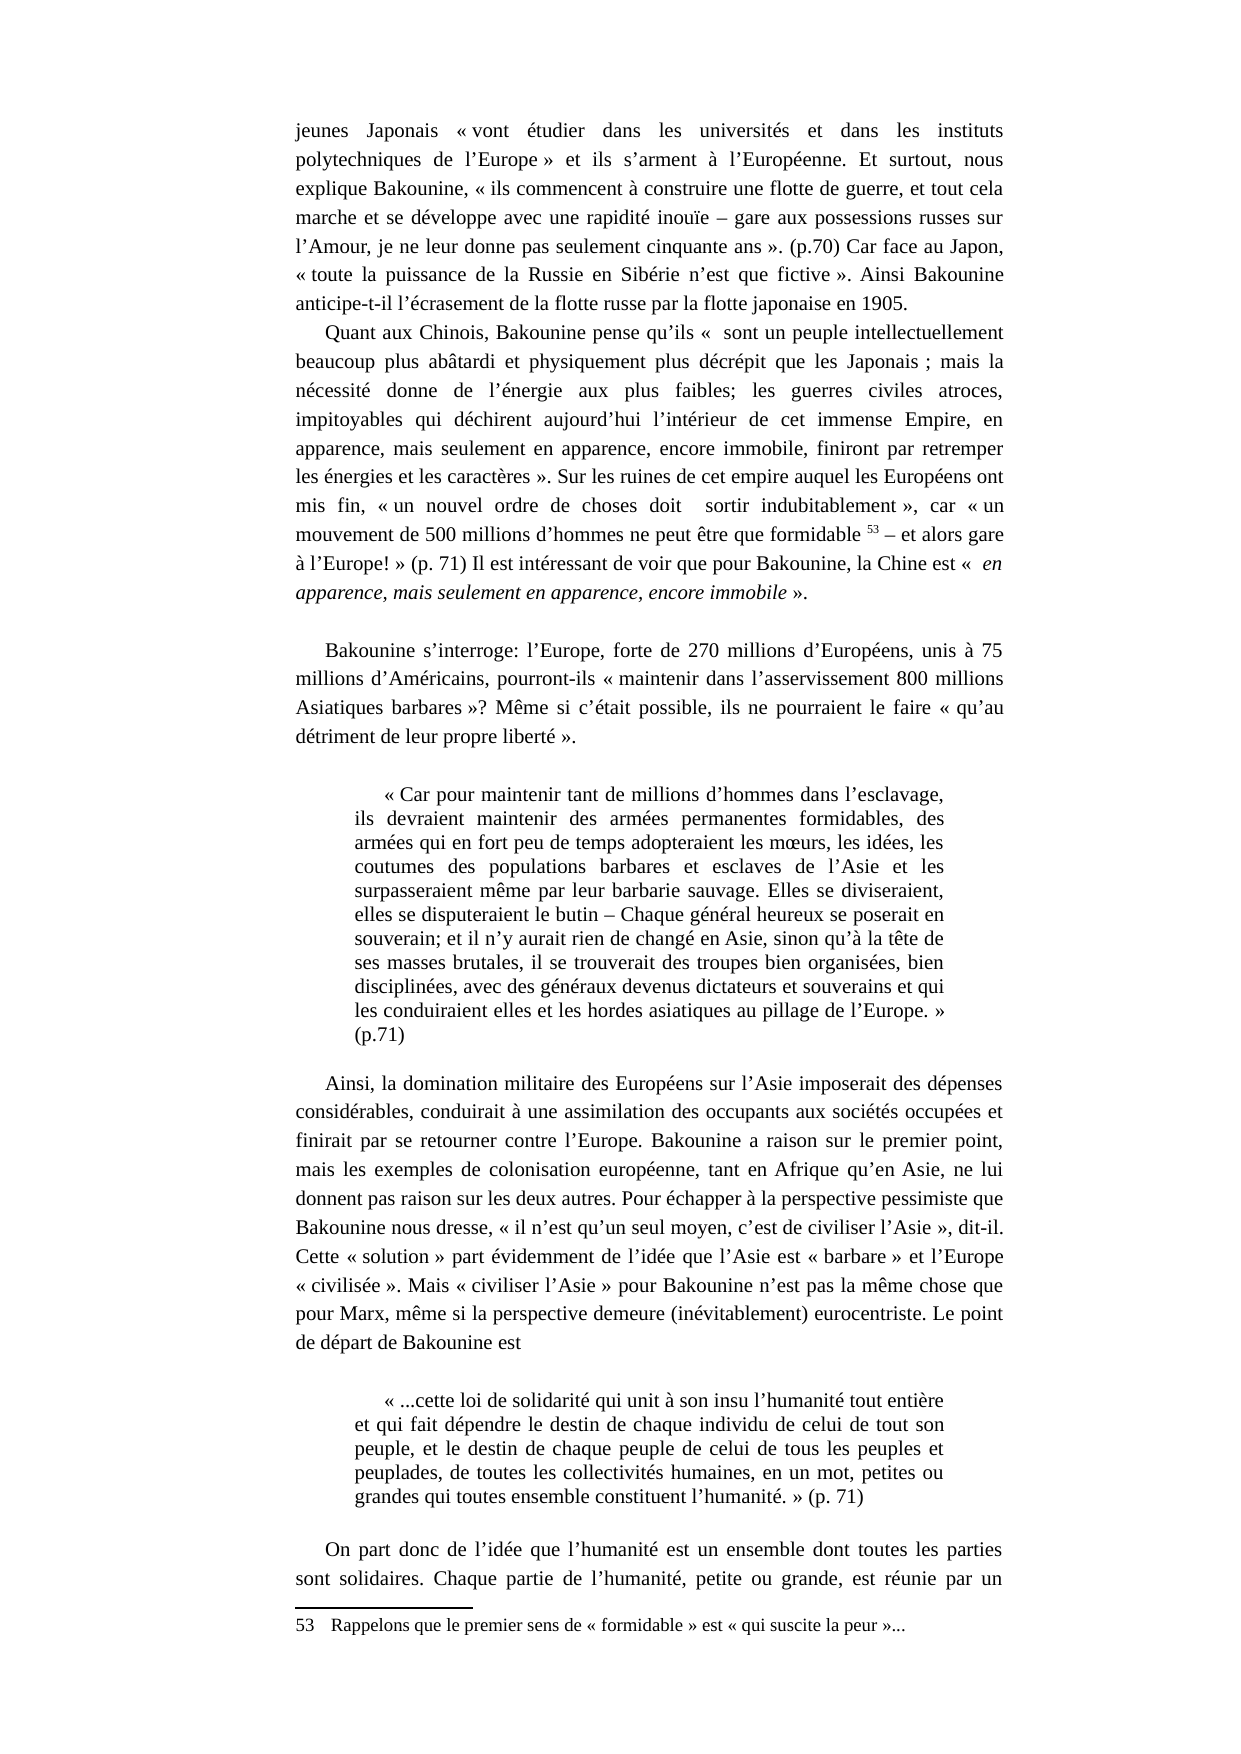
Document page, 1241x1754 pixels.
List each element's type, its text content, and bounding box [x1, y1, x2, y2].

text On part donc de l’idée que l’humanité est un ensemble dont toutes les parties sont solidaires. Chaque partie de l’humanité, petite ou grande, est réunie par un [295, 1537, 1004, 1590]
text Ainsi, la domination militaire des Européens sur l’Asie imposerait des dépenses considérables, conduirait à une assimilation des occupants aux sociétés occupées et finirait par se retourner contre l’Europe. Bakounine a raison sur le premier point, mais les exemples de colonisation européenne, tant en Afrique qu’en Asie, ne lui donnent pas raison sur les deux autres. Pour échapper à la perspective pessimiste que Bakounine nous dresse, « il n’est qu’un seul moyen, c’est de civiliser l’Asie », dit-il. Cette « solution » part évidemment de l’idée que l’Asie est « barbare » et l’Europe « civilisée ». Mais « civiliser l’Asie » pour Bakounine n’est pas la même chose que pour Marx, même si la perspective demeure (inévitablement) eurocentriste. Le point de départ de Bakounine est [295, 1071, 1004, 1354]
text « ...cette loi de solidarité qui unit à son insu l’humanité tout entière et qui fait dépendre le destin de chaque individu de celui de tout son peuple, et le destin de chaque peuple de celui de tous les peuples et peuplades, de toutes les collectivités humaines, en un mot, petites ou grandes qui toutes ensemble constituent l’humanité. » (p. 71) [354, 1388, 945, 1508]
text « Car pour maintenir tant de millions d’hommes dans l’esclavage, ils devraient maintenir des armées permanentes formidables, des armées qui en fort peu de temps adopteraient les mœurs, les idées, les coutumes des populations barbares et esclaves de l’Asie et les surpasseraient même par leur barbarie sauvage. Elles se diviseraient, elles se disputeraient le butin – Chaque général heureux se poserait en souverain; et il n’y aurait rien de changé en Asie, sinon qu’à la tête de ses masses brutales, il se trouverait des troupes bien organisées, bien disciplinées, avec des généraux devenus dictateurs et souverains et qui les conduiraient elles et les hordes asiatiques au pillage de l’Europe. » (p.71) [354, 782, 945, 1046]
text Rappelons que le premier sens de « formidable » est « qui suscite la peur »... [295, 1614, 1004, 1636]
text Quant aux Chinois, Bakounine pense qu’ils « sont un peuple intellectuellement beaucoup plus abâtardi et physiquement plus décrépit que les Japonais ; mais la nécessité donne de l’énergie aux plus faibles; les guerres civiles atroces, impitoyables qui déchirent aujourd’hui l’intérieur de cet immense Empire, en apparence, mais seulement en apparence, encore immobile, finiront par retremper les énergies et les caractères ». Sur les ruines de cet empire auquel les Européens ont mis fin, « un nouvel ordre de choses doit sortir indubitablement », car « un mouvement de 500 millions d’hommes ne peut être que formidable – et alors gare à l’Europe! » (p. 71) Il est intéressant de voir que pour Bakounine, la Chine est « en apparence, mais seulement en apparence, encore immobile ». [295, 320, 1004, 604]
text jeunes Japonais « vont étudier dans les universités et dans les instituts polytechniques de l’Europe » et ils s’arment à l’Européenne. Et surtout, nous explique Bakounine, « ils commencent à construire une flotte de guerre, et tout cela marche et se développe avec une rapidité inouïe – gare aux possessions russes sur l’Amour, je ne leur donne pas seulement cinquante ans ». (p.70) Car face au Japon, « toute la puissance de la Russie en Sibérie n’est que fictive ». Ainsi Bakounine anticipe-t-il l’écrasement de la flotte russe par la flotte japonaise en 1905. [295, 118, 1004, 315]
text Bakounine s’interroge: l’Europe, forte de 270 millions d’Européens, unis à 75 millions d’Américains, pourront-ils « maintenir dans l’asservissement 800 millions Asiatiques barbares »? Même si c’était possible, ils ne pourraient le faire « qu’au détriment de leur propre liberté ». [295, 637, 1004, 748]
